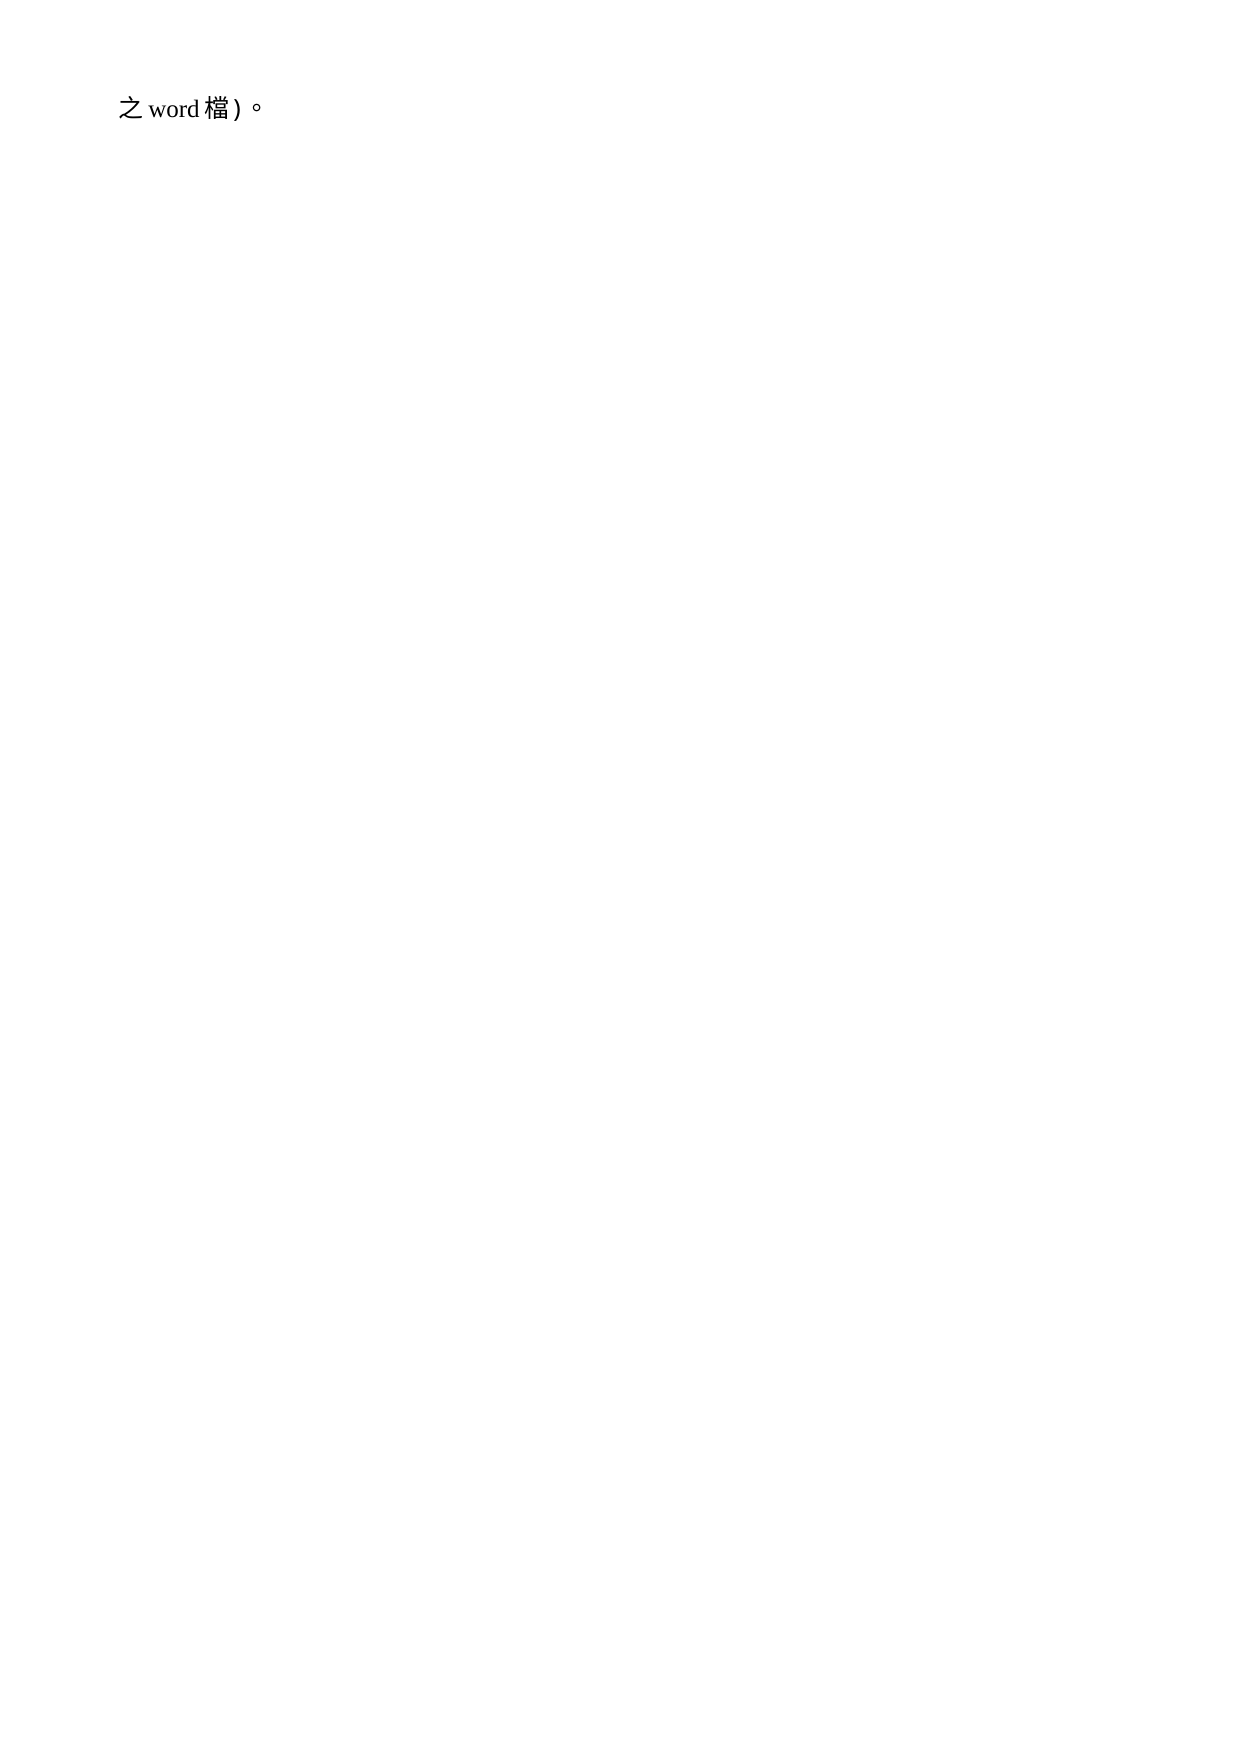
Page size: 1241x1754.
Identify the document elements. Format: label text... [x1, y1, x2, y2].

text 之word檔)。 [118, 89, 1122, 125]
